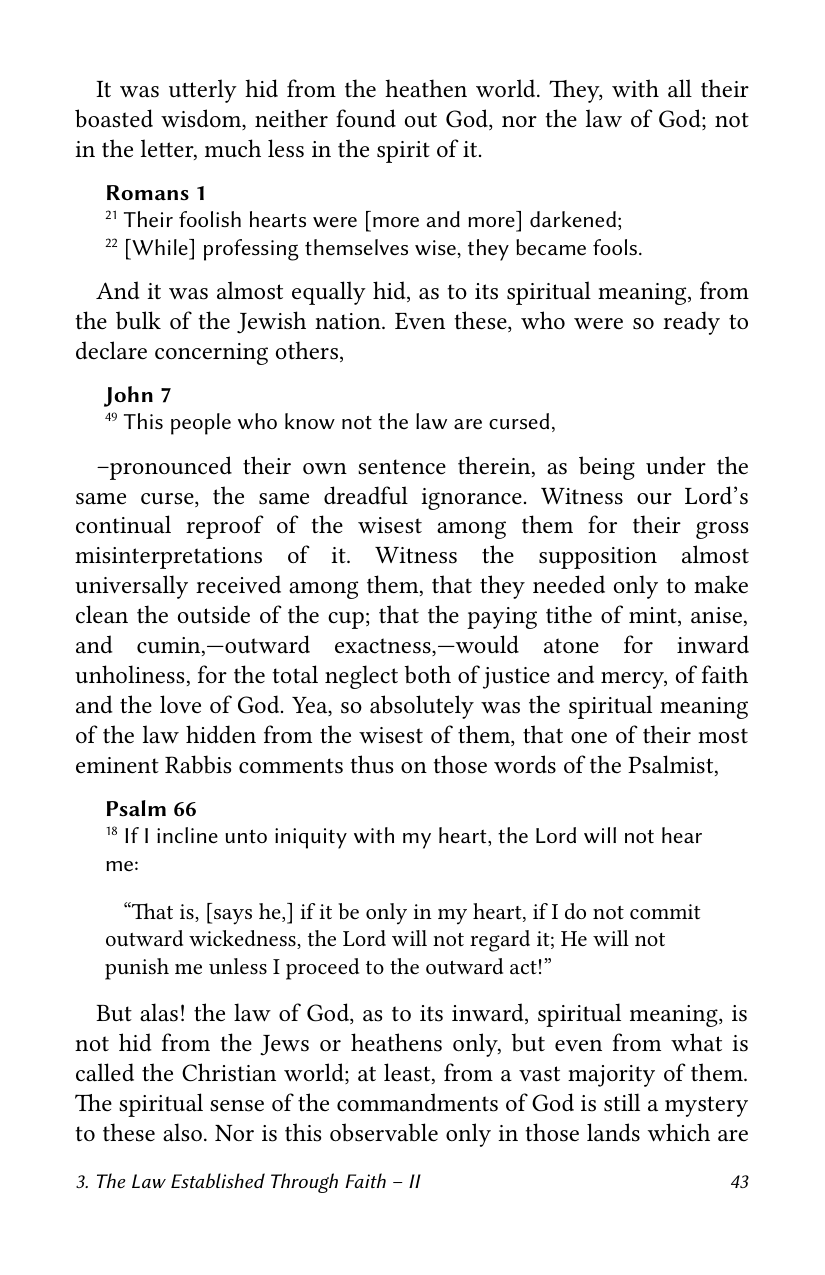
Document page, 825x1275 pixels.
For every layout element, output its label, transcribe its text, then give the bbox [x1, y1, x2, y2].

text Romans 1 [105, 180, 750, 206]
text 21 Their foolish hearts were [more and more] darkened; [105, 207, 720, 233]
text It was utterly hid from the heathen world. They, with all their boasted wisdom, neither found out God, nor the law of God; not in the letter, much less in the spirit of it. [75, 75, 750, 163]
text John 7 [105, 382, 750, 408]
text –pronounced their own sentence therein, as being under the same curse, the same dreadful ignorance. Witness our Lord’s continual reproof of the wisest among them for their gross misinterpretations of it. Witness the supposition almost universally received among them, that they needed only to make clean the outside of the cup; that the paying tithe of mint, anise, and cumin,—outward exactness,—would atone for inward unholiness, for the total neglect both of justice and mercy, of faith and the love of God. Yea, so absolutely was the spiritual meaning of the law hidden from the wisest of them, that one of their most eminent Rabbis comments thus on those words of the Psalmist, [75, 452, 750, 779]
text 22 [While] professing themselves wise, they became fools. [105, 235, 720, 261]
text But alas! the law of God, as to its inward, spiritual meaning, is not hid from the Jews or heathens only, but even from what is called the Christian world; at least, from a vast majority of them. The spiritual sense of the commandments of God is still a mystery to these also. Nor is this observable only in those lands which are [75, 999, 750, 1147]
text And it was almost equally hid, as to its spiritual meaning, from the bulk of the Jewish nation. Even these, who were so ready to declare concerning others, [75, 277, 750, 365]
text 49 This people who know not the law are cursed, [105, 409, 720, 436]
text 18 If I incline unto iniquity with my heart, the Lord will not hear me: [105, 823, 720, 877]
text “That is, [says he,] if it be only in my heart, if I do not commit outward wickedness, the Lord will not regard it; He will not punish me unless I proceed to the outward act!” [105, 899, 720, 980]
text Psalm 66 [105, 796, 750, 822]
